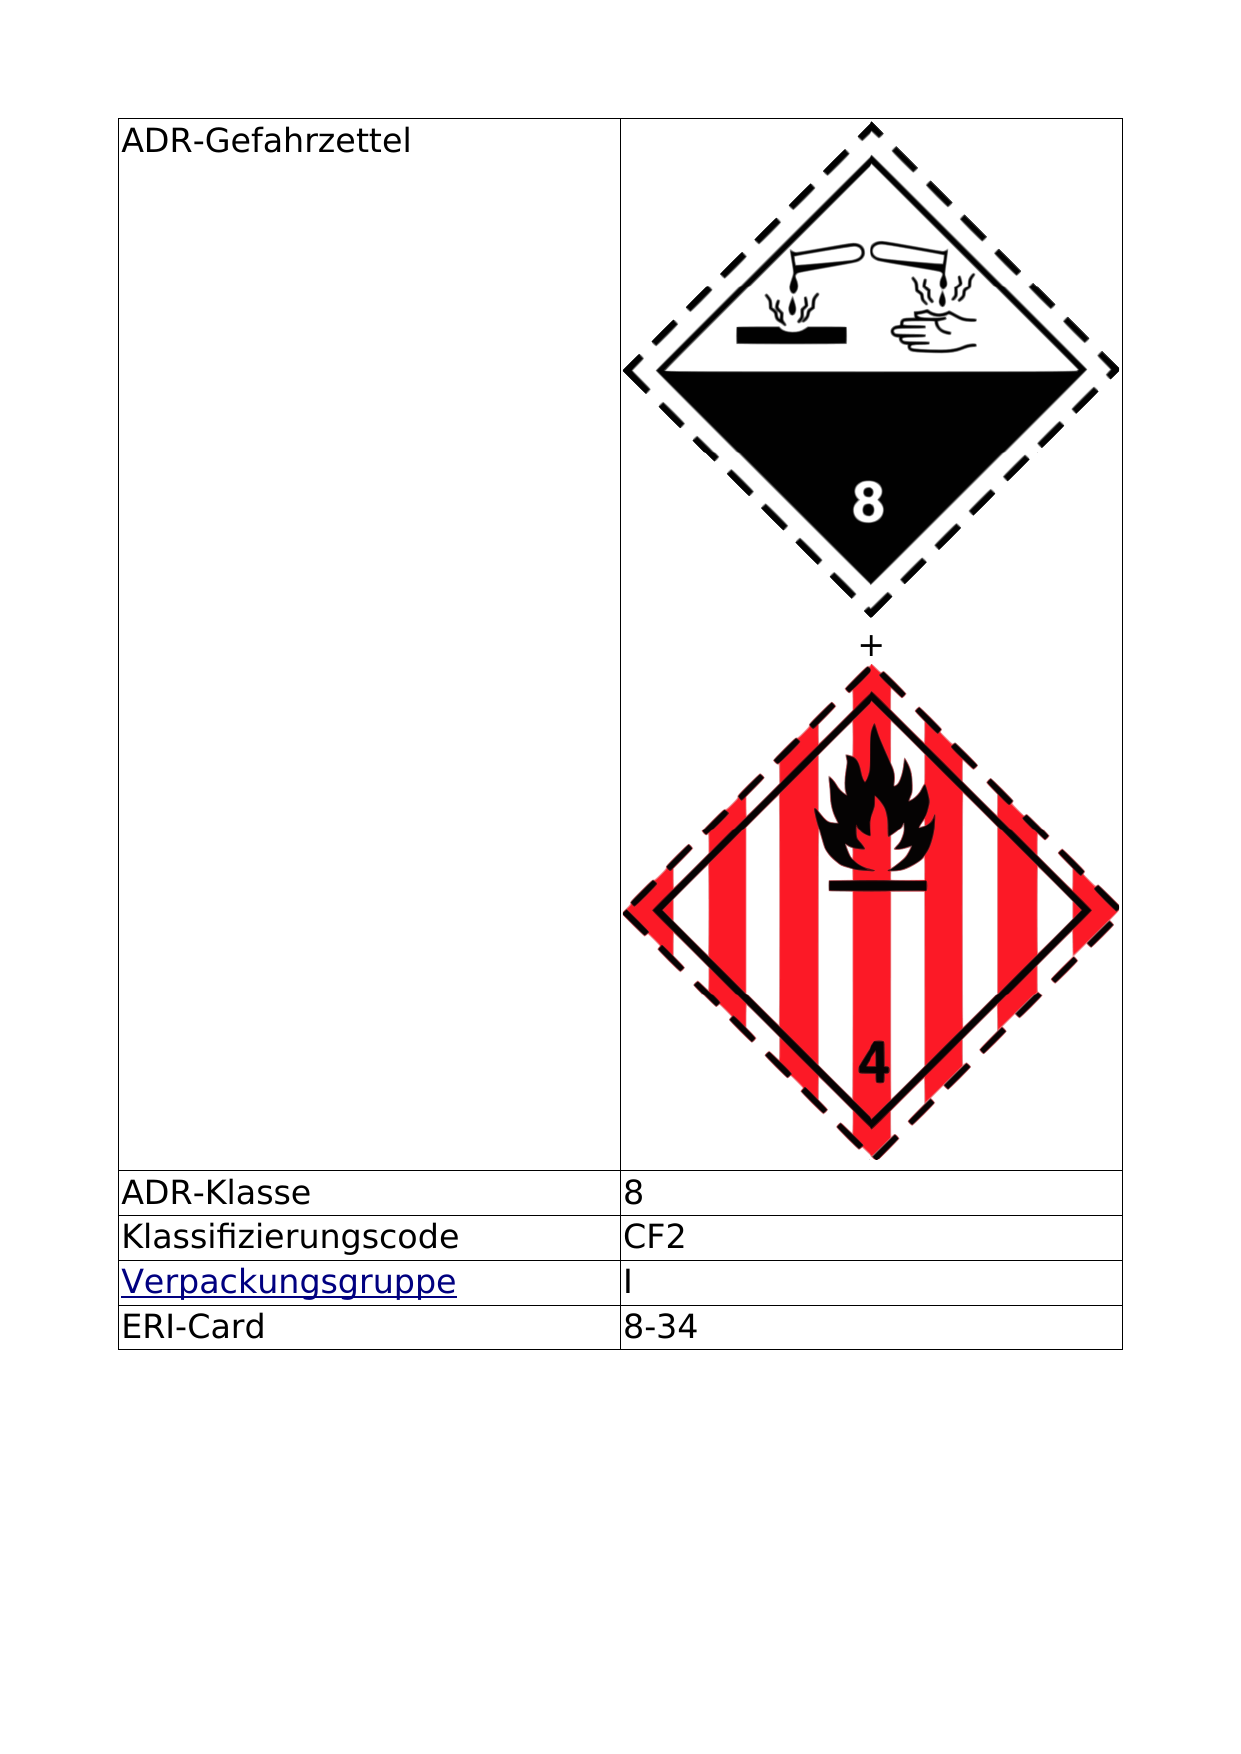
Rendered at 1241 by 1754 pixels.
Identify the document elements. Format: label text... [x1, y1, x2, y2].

table_cell ADR-Klasse [119, 1171, 620, 1215]
table_cell CF2 [621, 1216, 1122, 1260]
table_cell I [621, 1261, 1122, 1304]
table_cell Klassifizierungscode [119, 1216, 620, 1260]
table_cell ADR-Gefahrzettel [119, 119, 620, 1170]
picture [622, 121, 1120, 618]
picture [622, 664, 1120, 1160]
table_cell + [621, 119, 1122, 1170]
table_cell ERI-Card [119, 1306, 620, 1349]
table_cell Verpackungsgruppe [119, 1261, 620, 1304]
table_cell 8 [621, 1171, 1122, 1215]
table_cell 8-34 [621, 1306, 1122, 1349]
